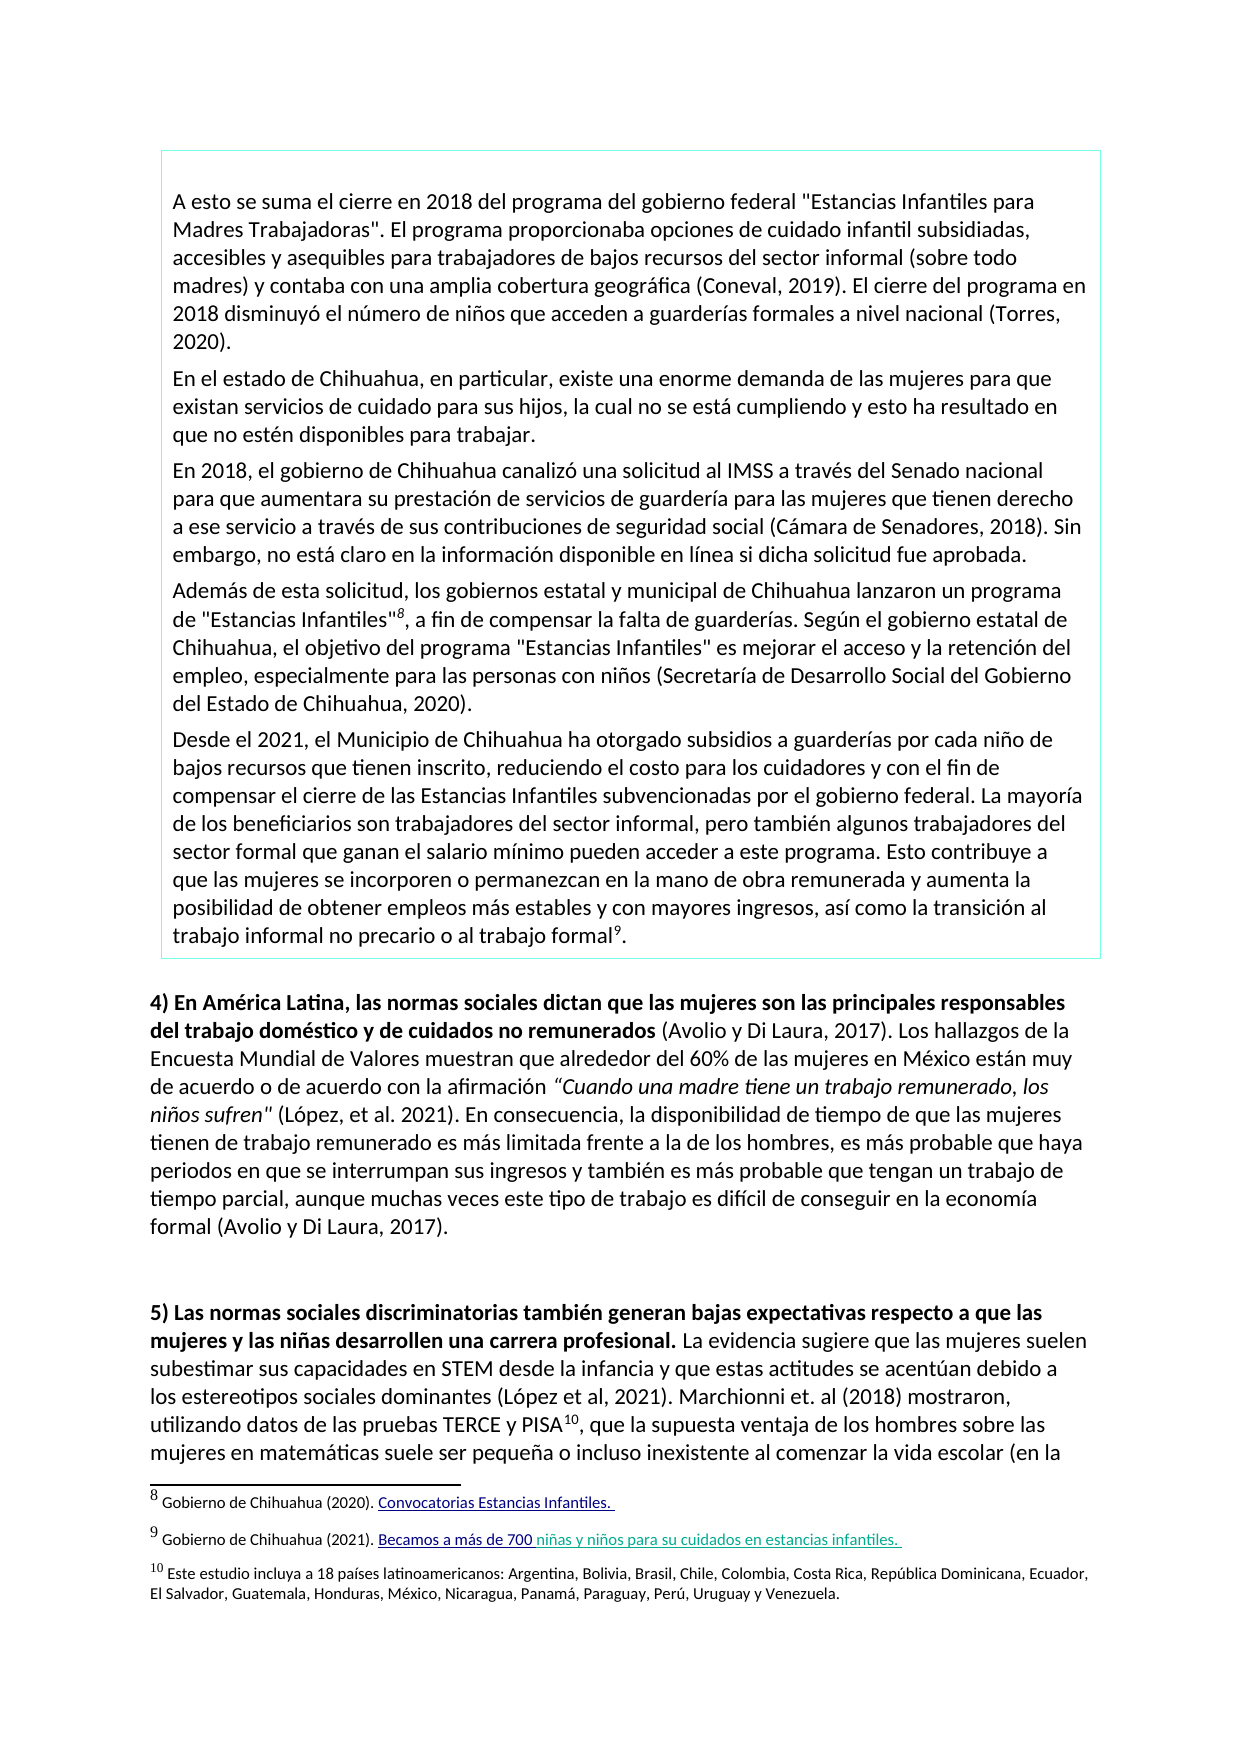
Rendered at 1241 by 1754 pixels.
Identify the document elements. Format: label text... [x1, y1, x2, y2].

table_header A esto se suma el cierre en 2018 del programa del gobierno federal "Estancias Infantiles para Madres Trabajadoras". El programa proporcionaba opciones de cuidado infantil subsidiadas, accesibles y asequibles para trabajadores de bajos recursos del sector informal (sobre todo madres) y contaba con una amplia cobertura geográfica (Coneval, 2019). El cierre del programa en 2018 disminuyó el número de niños que acceden a guarderías formales a nivel nacional (Torres, 2020). En el estado de Chihuahua, en particular, existe una enorme demanda de las mujeres para que existan servicios de cuidado para sus hijos, la cual no se está cumpliendo y esto ha resultado en que no estén disponibles para trabajar. En 2018, el gobierno de Chihuahua canalizó una solicitud al IMSS a través del Senado nacional para que aumentara su prestación de servicios de guardería para las mujeres que tienen derecho a ese servicio a través de sus contribuciones de seguridad social (Cámara de Senadores, 2018). Sin embargo, no está claro en la información disponible en línea si dicha solicitud fue aprobada. Además de esta solicitud, los gobiernos estatal y municipal de Chihuahua lanzaron un programa de "Estancias Infantiles", a fin de compensar la falta de guarderías. Según el gobierno estatal de Chihuahua, el objetivo del programa "Estancias Infantiles" es mejorar el acceso y la retención del empleo, especialmente para las personas con niños (Secretaría de Desarrollo Social del Gobierno del Estado de Chihuahua, 2020). Desde el 2021, el Municipio de Chihuahua ha otorgado subsidios a guarderías por cada niño de bajos recursos que tienen inscrito, reduciendo el costo para los cuidadores y con el fin de compensar el cierre de las Estancias Infantiles subvencionadas por el gobierno federal. La mayoría de los beneficiarios son trabajadores del sector informal, pero también algunos trabajadores del sector formal que ganan el salario mínimo pueden acceder a este programa. Esto contribuye a que las mujeres se incorporen o permanezcan en la mano de obra remunerada y aumenta la posibilidad de obtener empleos más estables y con mayores ingresos, así como la transición al trabajo informal no precario o al trabajo formal. [162, 151, 1100, 958]
text Este estudio incluya a 18 países latinoamericanos: Argentina, Bolivia, Brasil, Chile, Colombia, Costa Rica, República Dominicana, Ecuador, El Salvador, Guatemala, Honduras, México, Nicaragua, Panamá, Paraguay, Perú, Uruguay y Venezuela. [150, 1559, 1090, 1604]
text 4) En América Latina, las normas sociales dictan que las mujeres son las principales responsables del trabajo doméstico y de cuidados no remunerados (Avolio y Di Laura, 2017). Los hallazgos de la Encuesta Mundial de Valores muestran que alrededor del 60% de las mujeres en México están muy de acuerdo o de acuerdo con la afirmación “Cuando una madre tiene un trabajo remunerado, los niños sufren" (López, et al. 2021). En consecuencia, la disponibilidad de tiempo de que las mujeres tienen de trabajo remunerado es más limitada frente a la de los hombres, es más probable que haya periodos en que se interrumpan sus ingresos y también es más probable que tengan un trabajo de tiempo parcial, aunque muchas veces este tipo de trabajo es difícil de conseguir en la economía formal (Avolio y Di Laura, 2017). [150, 988, 1090, 1240]
text 5) Las normas sociales discriminatorias también generan bajas expectativas respecto a que las mujeres y las niñas desarrollen una carrera profesional. La evidencia sugiere que las mujeres suelen subestimar sus capacidades en STEM desde la infancia y que estas actitudes se acentúan debido a los estereotipos sociales dominantes (López et al, 2021). Marchionni et. al (2018) mostraron, utilizando datos de las pruebas TERCE y PISA, que la supuesta ventaja de los hombres sobre las mujeres en matemáticas suele ser pequeña o incluso inexistente al comenzar la vida escolar (en la [150, 1298, 1090, 1466]
